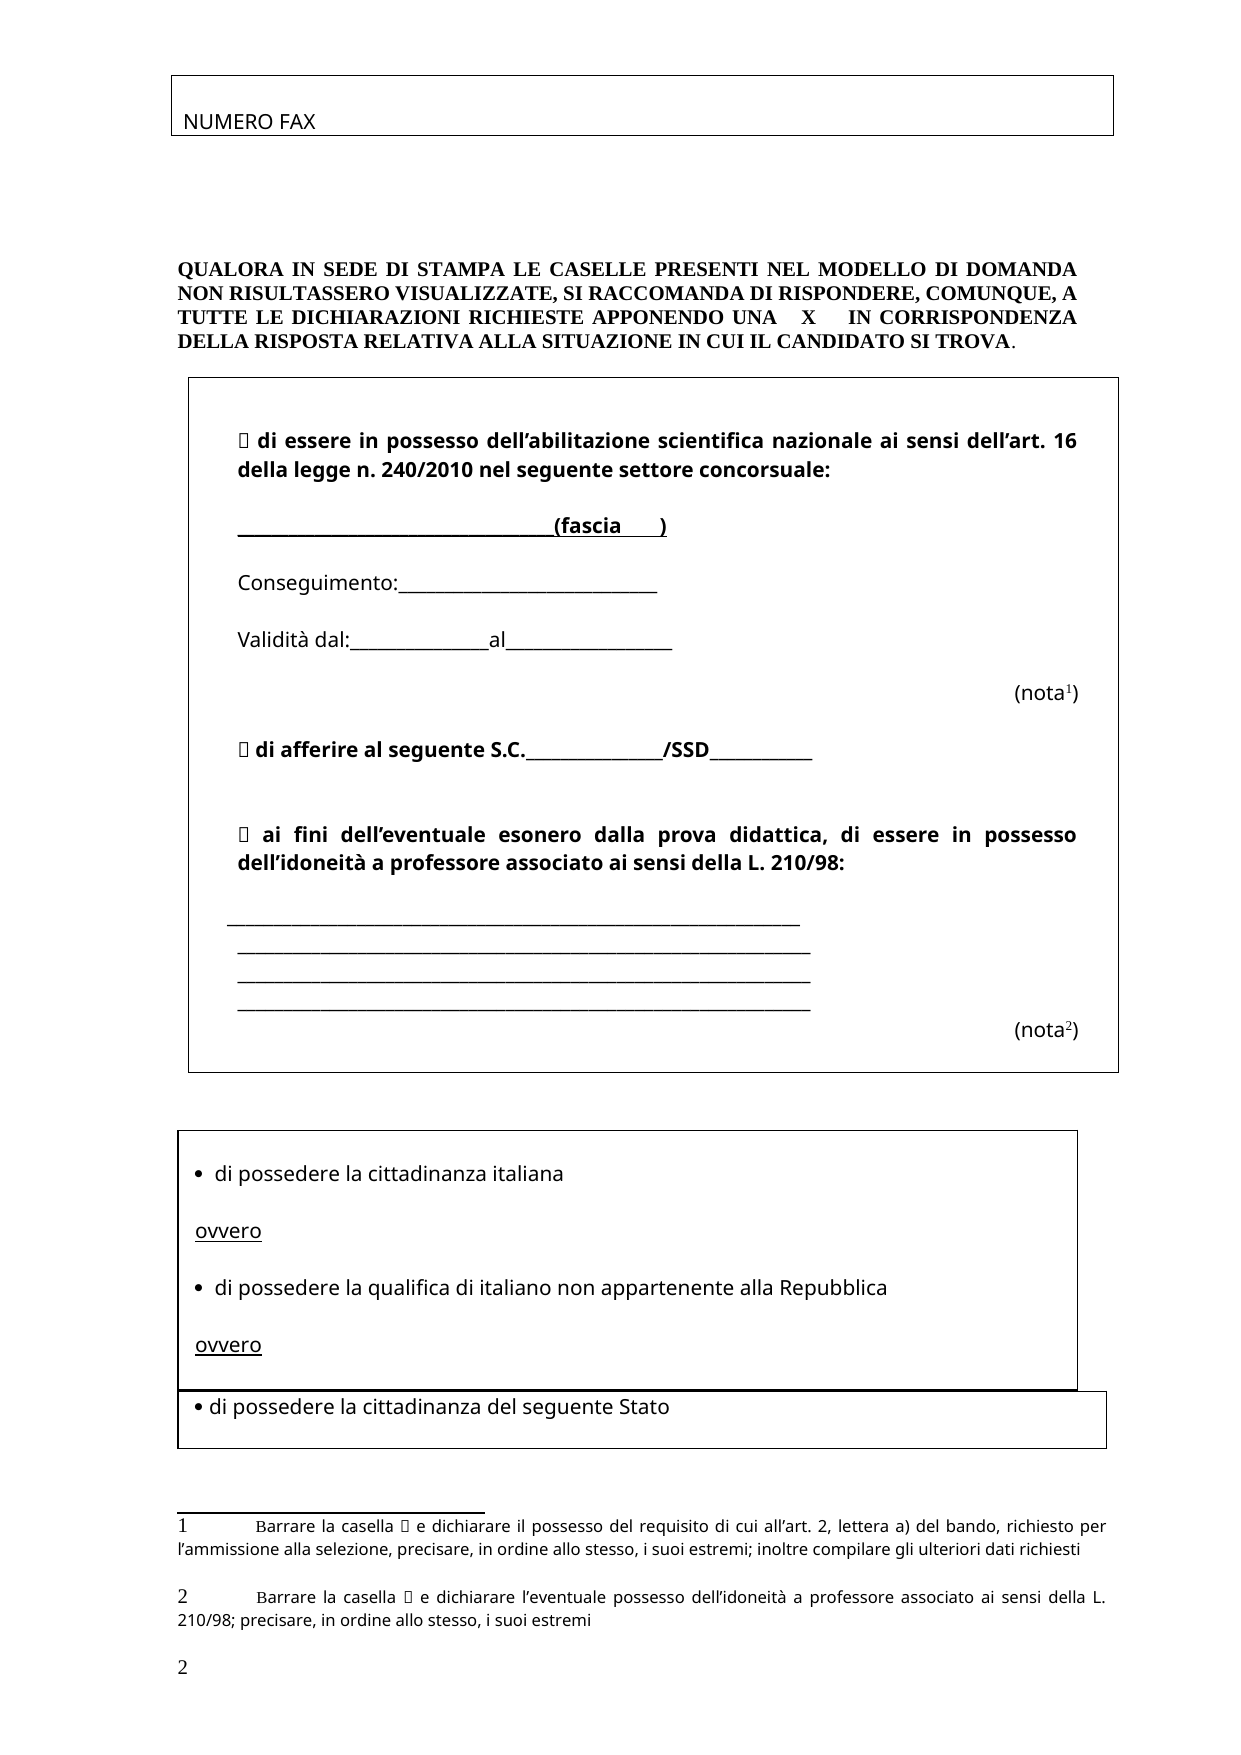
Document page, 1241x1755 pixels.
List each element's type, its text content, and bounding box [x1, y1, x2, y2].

subtitle ovvero [179, 1328, 1077, 1358]
subtitle  di possedere la cittadinanza del seguente Stato [179, 1392, 1106, 1421]
subtitle  di possedere la cittadinanza italiana [179, 1158, 1077, 1188]
table_header  di essere in possesso dell’abilitazione scientifica nazionale ai sensi dell’art. 16 della legge n. 240/2010 nel seguente settore concorsuale: _____________________________________(fascia ) Conseguimento:____________________________ Validità dal:_______________al__________________ (nota)  di afferire al seguente S.C.________________/SSD____________  ai fini dell’eventuale esonero dalla prova didattica, di essere in possesso dell’idoneità a professore associato ai sensi della L. 210/98: ______________________________________________________________ ______________________________________________________________ ______________________________________________________________ ______________________________________________________________ (nota) [189, 378, 1118, 1072]
text QUALORA IN SEDE DI STAMPA LE CASELLE PRESENTI NEL MODELLO DI DOMANDA NON RISULTASSERO VISUALIZZATE, SI RACCOMANDA DI RISPONDERE, COMUNQUE, A TUTTE LE DICHIARAZIONI RICHIESTE APPONENDO UNA X IN CORRISPONDENZA DELLA RISPOSTA RELATIVA ALLA SITUAZIONE IN CUI IL CANDIDATO SI TROVA. [177, 257, 1078, 353]
subtitle  di possedere la qualifica di italiano non appartenente alla Repubblica [179, 1272, 1077, 1302]
table_cell NUMERO FAX [172, 76, 1113, 135]
subtitle ovvero [179, 1215, 1077, 1245]
